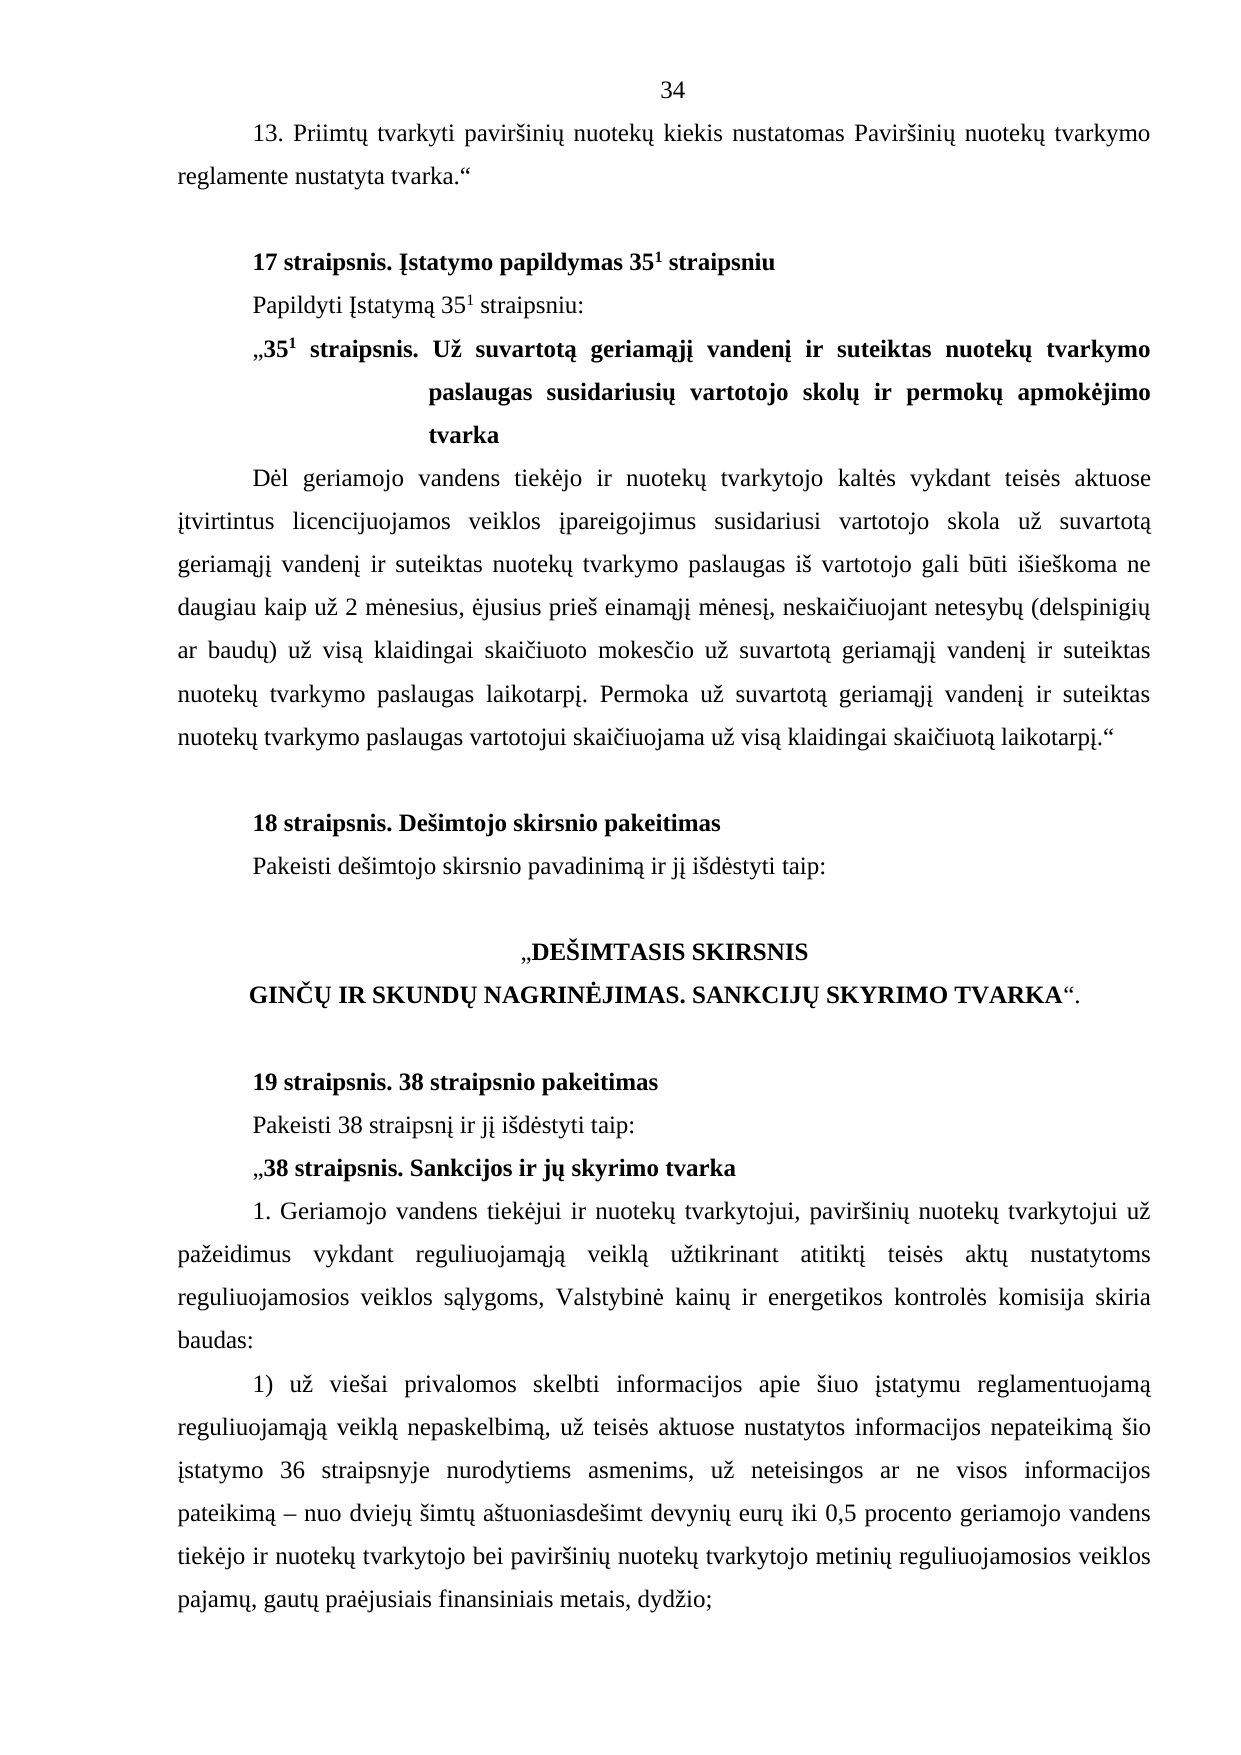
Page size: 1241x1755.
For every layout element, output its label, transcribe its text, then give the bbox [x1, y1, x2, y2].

text 17 straipsnis. Įstatymo papildymas 351 straipsniu [177, 247, 1152, 276]
text Pakeisti dešimtojo skirsnio pavadinimą ir jį išdėstyti taip: [177, 851, 1152, 880]
text 18 straipsnis. Dešimtojo skirsnio pakeitimas [177, 808, 1152, 837]
text Dėl geriamojo vandens tiekėjo ir nuotekų tvarkytojo kaltės vykdant teisės aktuose įtvirtintus licencijuojamos veiklos įpareigojimus susidariusi vartotojo skola už suvartotą geriamąjį vandenį ir suteiktas nuotekų tvarkymo paslaugas iš vartotojo gali būti išieškoma ne daugiau kaip už 2 mėnesius, ėjusius prieš einamąjį mėnesį, neskaičiuojant netesybų (delspinigių ar baudų) už visą klaidingai skaičiuoto mokesčio už suvartotą geriamąjį vandenį ir suteiktas nuotekų tvarkymo paslaugas laikotarpį. Permoka už suvartotą geriamąjį vandenį ir suteiktas nuotekų tvarkymo paslaugas vartotojui skaičiuojama už visą klaidingai skaičiuotą laikotarpį.“ [177, 463, 1152, 751]
text „DEŠIMTASIS SKIRSNIS [177, 937, 1152, 966]
text „351 straipsnis. Už suvartotą geriamąjį vandenį ir suteiktas nuotekų tvarkymo paslaugas susidariusių vartotojo skolų ir permokų apmokėjimo tvarka [252, 334, 1152, 449]
text Papildyti Įstatymą 351 straipsniu: [177, 291, 1152, 319]
text 19 straipsnis. 38 straipsnio pakeitimas [177, 1067, 1152, 1096]
text GINČŲ IR SKUNDŲ NAGRINĖJIMAS. SANKCIJŲ SKYRIMO TVARKA“. [177, 981, 1152, 1009]
text 1) už viešai privalomos skelbti informacijos apie šiuo įstatymu reglamentuojamą reguliuojamąją veiklą nepaskelbimą, už teisės aktuose nustatytos informacijos nepateikimą šio įstatymo 36 straipsnyje nurodytiems asmenims, už neteisingos ar ne visos informacijos pateikimą – nuo dviejų šimtų aštuoniasdešimt devynių eurų iki 0,5 procento geriamojo vandens tiekėjo ir nuotekų tvarkytojo bei paviršinių nuotekų tvarkytojo metinių reguliuojamosios veiklos pajamų, gautų praėjusiais finansiniais metais, dydžio; [177, 1369, 1152, 1613]
text Pakeisti 38 straipsnį ir jį išdėstyti taip: [177, 1110, 1152, 1139]
text 1. Geriamojo vandens tiekėjui ir nuotekų tvarkytojui, paviršinių nuotekų tvarkytojui už pažeidimus vykdant reguliuojamąją veiklą užtikrinant atitiktį teisės aktų nustatytoms reguliuojamosios veiklos sąlygoms, Valstybinė kainų ir energetikos kontrolės komisija skiria baudas: [177, 1196, 1152, 1354]
text 13. Priimtų tvarkyti paviršinių nuotekų kiekis nustatomas Paviršinių nuotekų tvarkymo reglamente nustatyta tvarka.“ [177, 118, 1152, 190]
text „38 straipsnis. Sankcijos ir jų skyrimo tvarka [177, 1153, 1152, 1182]
